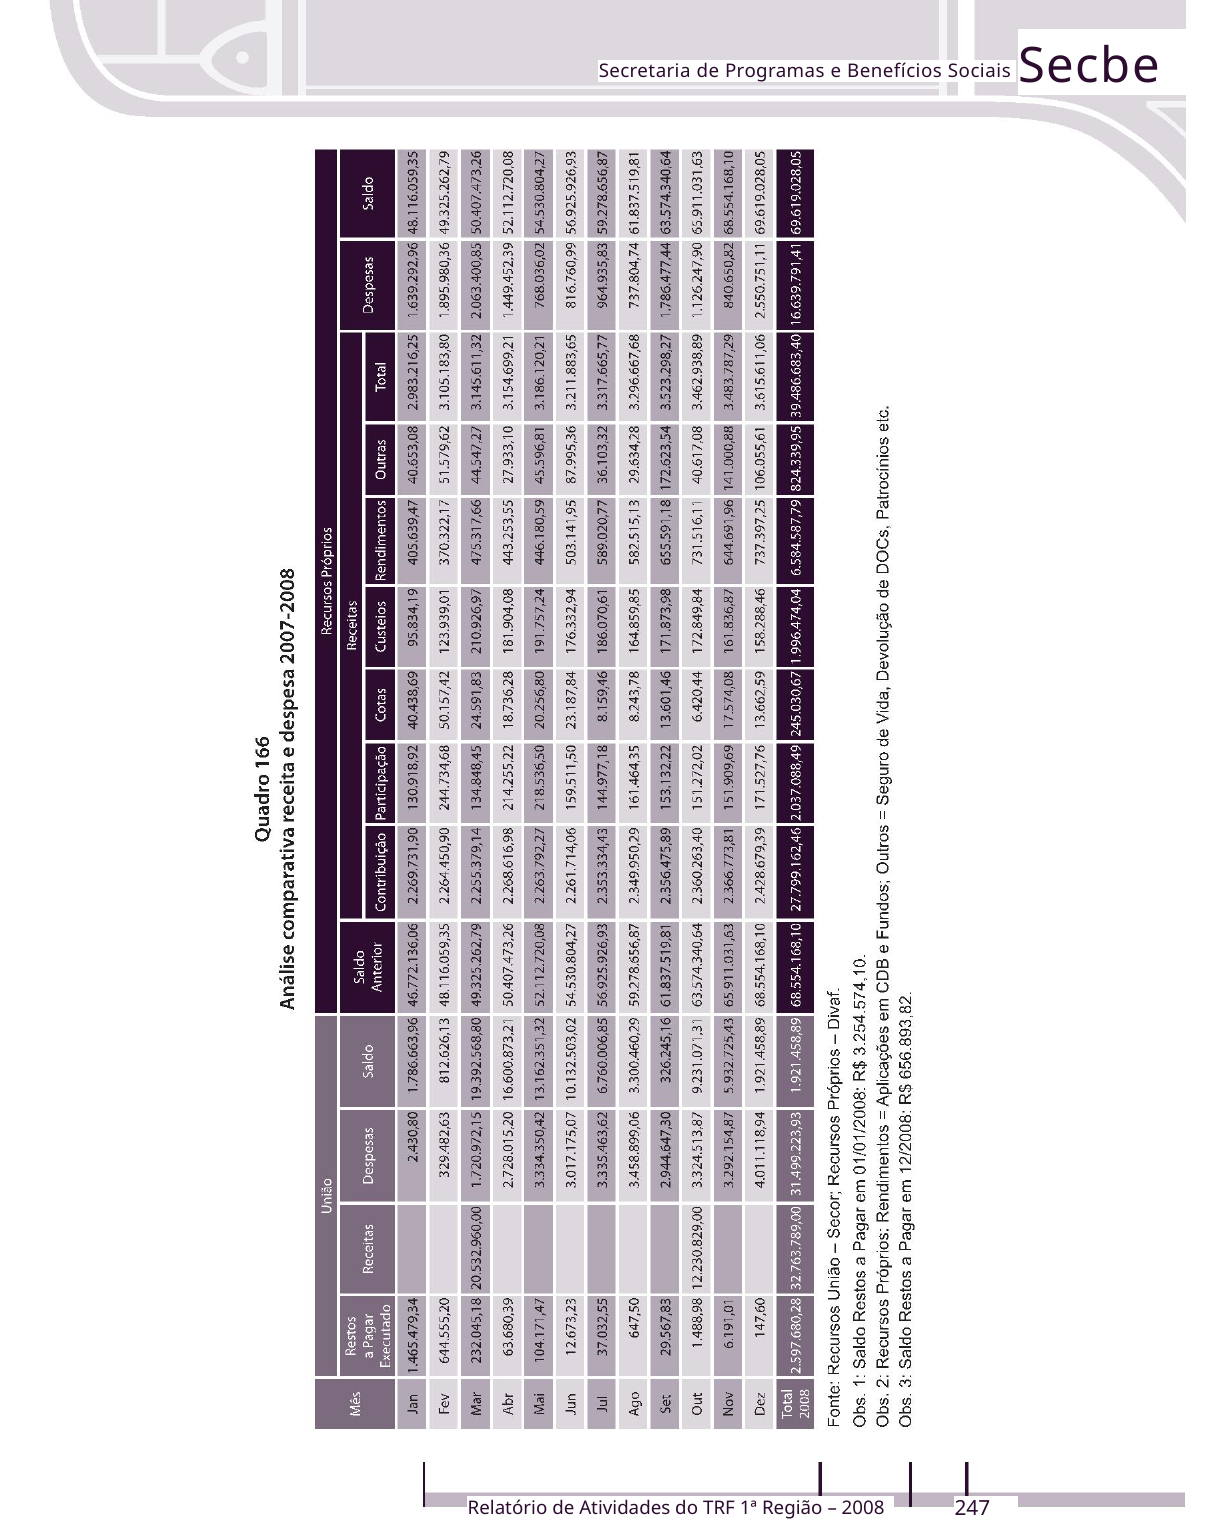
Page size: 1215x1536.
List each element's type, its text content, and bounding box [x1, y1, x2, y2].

text Secbe [1018, 29, 1195, 95]
text 247 [954, 1496, 1018, 1521]
text Relatório de Atividades do TRF 1ª Região – 2008 [467, 1496, 894, 1519]
text Secretaria de Programas e Benefícios Sociais [598, 60, 1016, 82]
